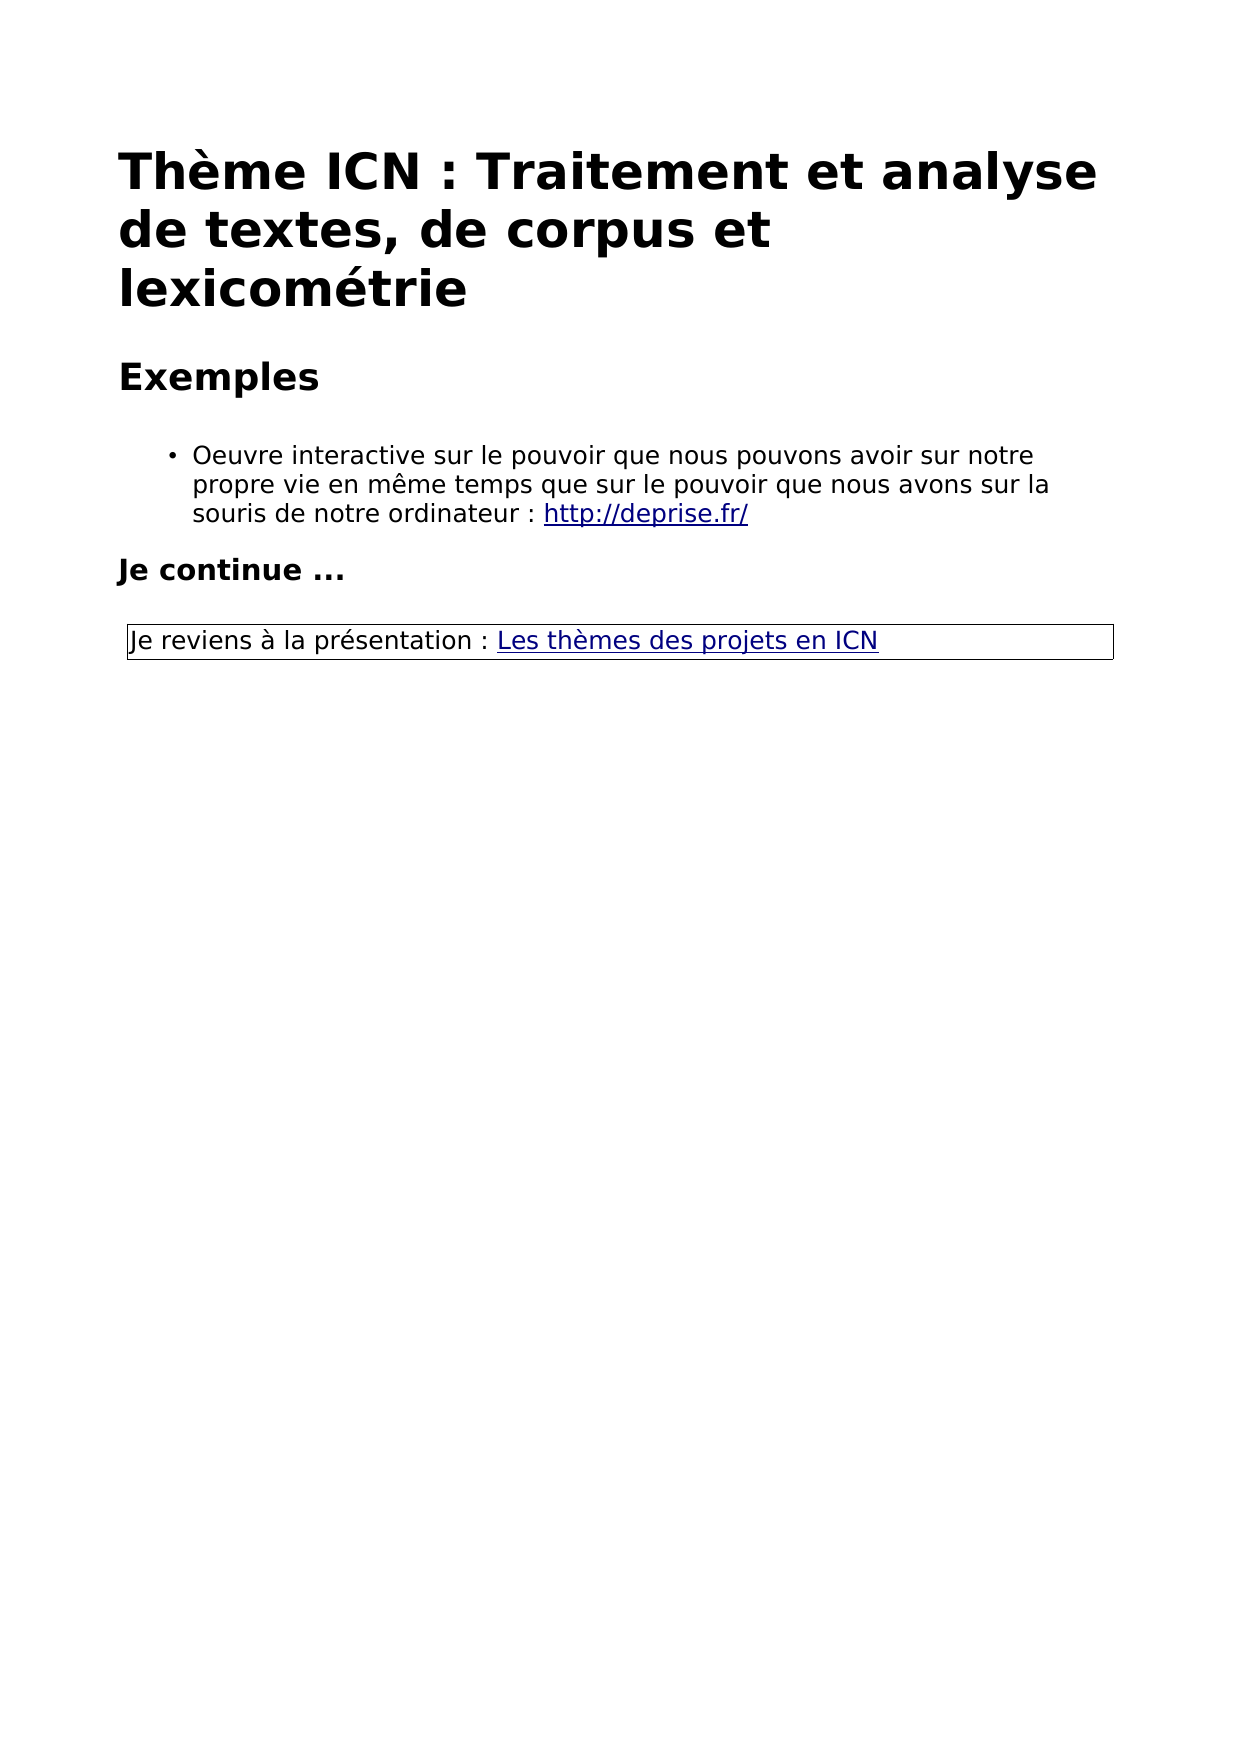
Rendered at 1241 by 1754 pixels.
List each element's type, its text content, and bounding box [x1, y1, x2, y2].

subtitle Exemples [118, 355, 1122, 399]
list Oeuvre interactive sur le pouvoir que nous pouvons avoir sur notre propre vie en même temps que sur le pouvoir que nous avons sur la souris de notre ordinateur : http://deprise.fr/ [177, 441, 1122, 528]
subtitle Je continue ... [118, 553, 1122, 587]
subtitle Thème ICN : Traitement et analyse de textes, de corpus et lexicométrie [118, 143, 1122, 318]
table_header Je reviens à la présentation : Les thèmes des projets en ICN [128, 625, 1113, 659]
